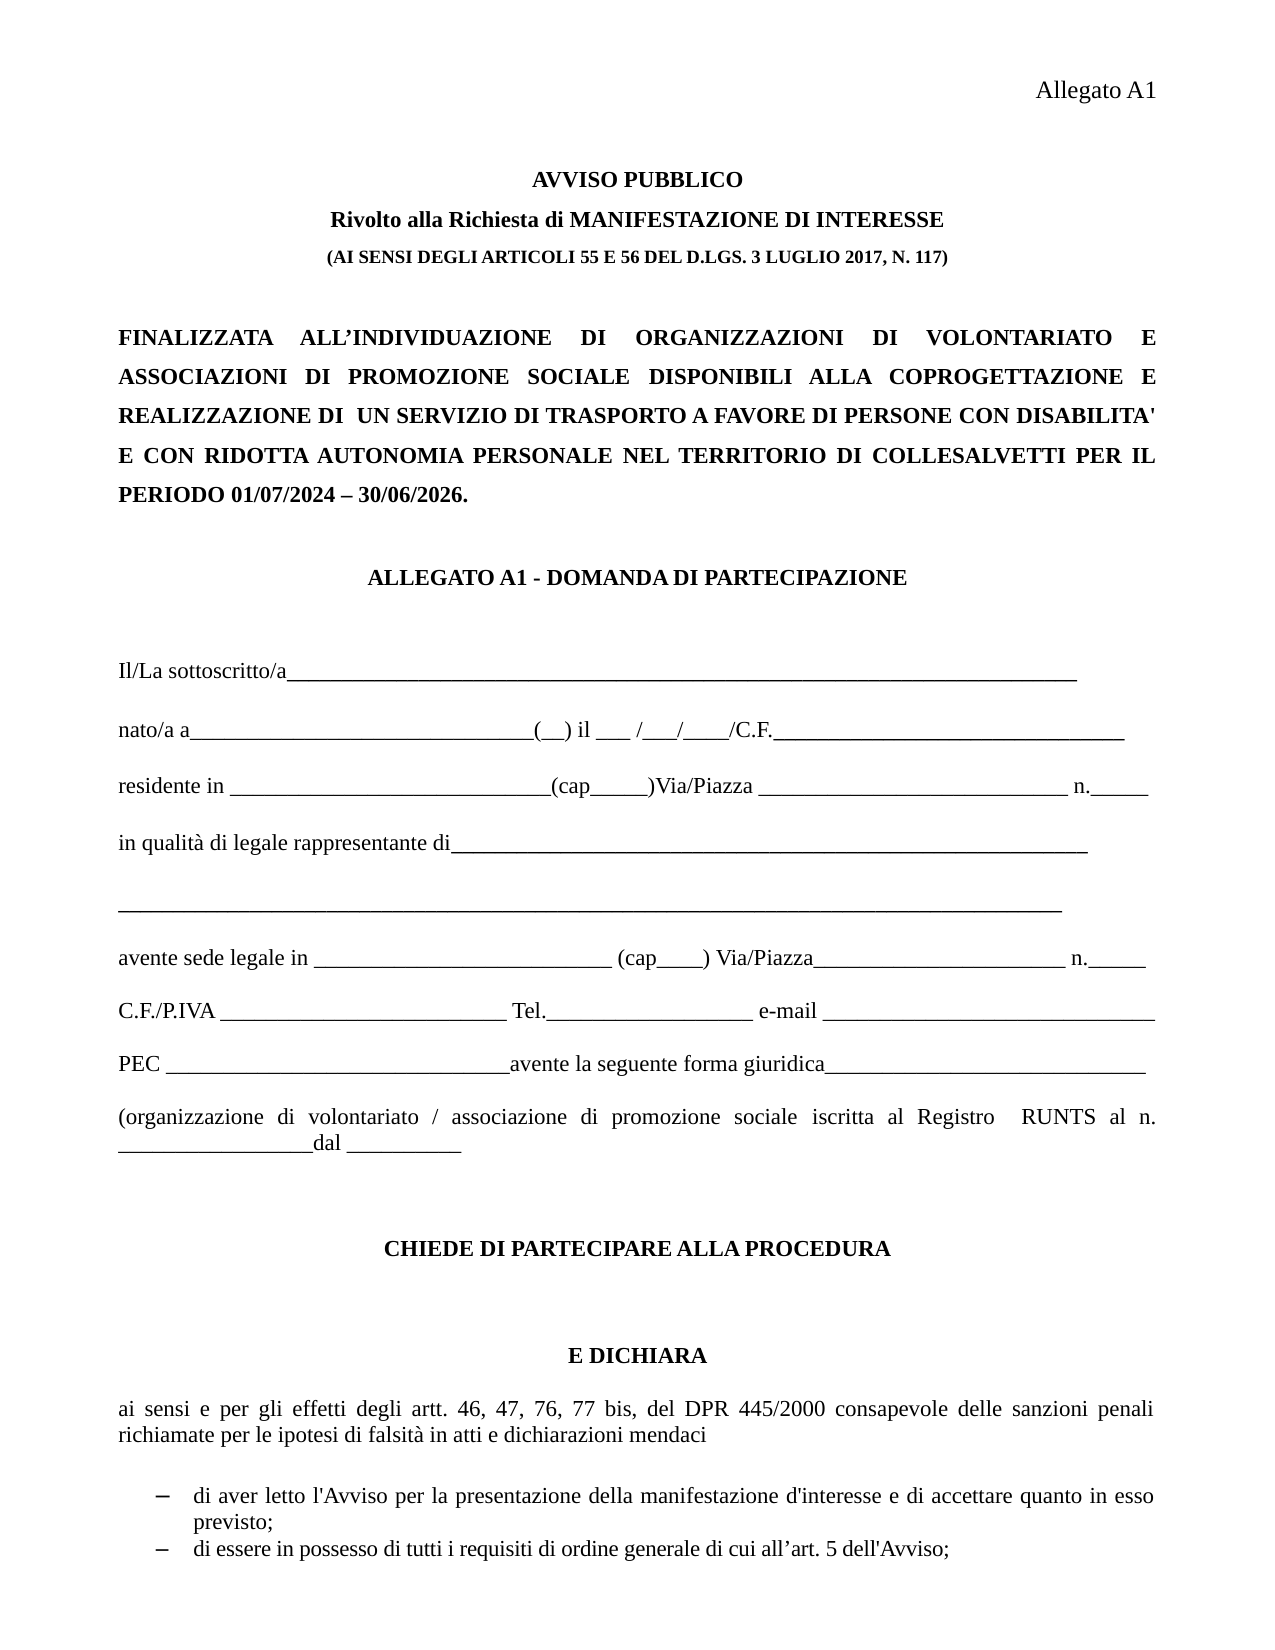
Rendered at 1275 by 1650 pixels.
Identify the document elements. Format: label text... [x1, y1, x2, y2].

list di aver letto l'Avviso per la presentazione della manifestazione d'interesse e di accettare quanto in esso previsto; [156, 1482, 1157, 1535]
list di essere in possesso di tutti i requisiti di ordine generale di cui all’art. 5 dell'Avviso; [156, 1535, 1157, 1561]
text nato/a a______________________________(__) il ___ /___/____/C.F.________________________________ [118, 712, 1157, 745]
text C.F./P.IVA _________________________ Tel.__________________ e-mail _____________________________ [118, 997, 1157, 1023]
text ALLEGATO A1 - DOMANDA DI PARTECIPAZIONE [118, 564, 1157, 590]
text PEC ______________________________avente la seguente forma giuridica____________________________ [118, 1050, 1157, 1076]
text in qualità di legale rappresentante di__________________________________________________________ [118, 825, 1157, 857]
text (AI SENSI DEGLI ARTICOLI 55 E 56 DEL D.LGS. 3 LUGLIO 2017, N. 117) [118, 246, 1157, 267]
text ai sensi e per gli effetti degli artt. 46, 47, 76, 77 bis, del DPR 445/2000 consapevole delle sanzioni penali richiamate per le ipotesi di falsità in atti e dichiarazioni mendaci [118, 1395, 1157, 1448]
text avente sede legale in __________________________ (cap____) Via/Piazza______________________ n._____ [118, 943, 1157, 970]
text AVVISO PUBBLICO [118, 167, 1157, 193]
text residente in ____________________________(cap_____)Via/Piazza ___________________________ n._____ [118, 772, 1157, 798]
text FINALIZZATA ALL’INDIVIDUAZIONE DI ORGANIZZAZIONI DI VOLONTARIATO E ASSOCIAZIONI DI PROMOZIONE SOCIALE DISPONIBILI ALLA COPROGETTAZIONE E REALIZZAZIONE DI UN SERVIZIO DI TRASPORTO A FAVORE DI PERSONE CON DISABILITA' E CON RIDOTTA AUTONOMIA PERSONALE NEL TERRITORIO DI COLLESALVETTI PER IL PERIODO 01/07/2024 – 30/06/2026. [118, 323, 1157, 508]
text ______________________________________________________________________________________ [118, 884, 1157, 917]
text Rivolto alla Richiesta di MANIFESTAZIONE DI INTERESSE [118, 206, 1157, 232]
text E DICHIARA [118, 1342, 1157, 1368]
text Il/La sottoscritto/a________________________________________________________________________ [118, 653, 1157, 686]
text CHIEDE DI PARTECIPARE ALLA PROCEDURA [118, 1236, 1157, 1262]
text (organizzazione di volontariato / associazione di promozione sociale iscritta al Registro RUNTS al n. _________________dal __________ [118, 1103, 1157, 1156]
